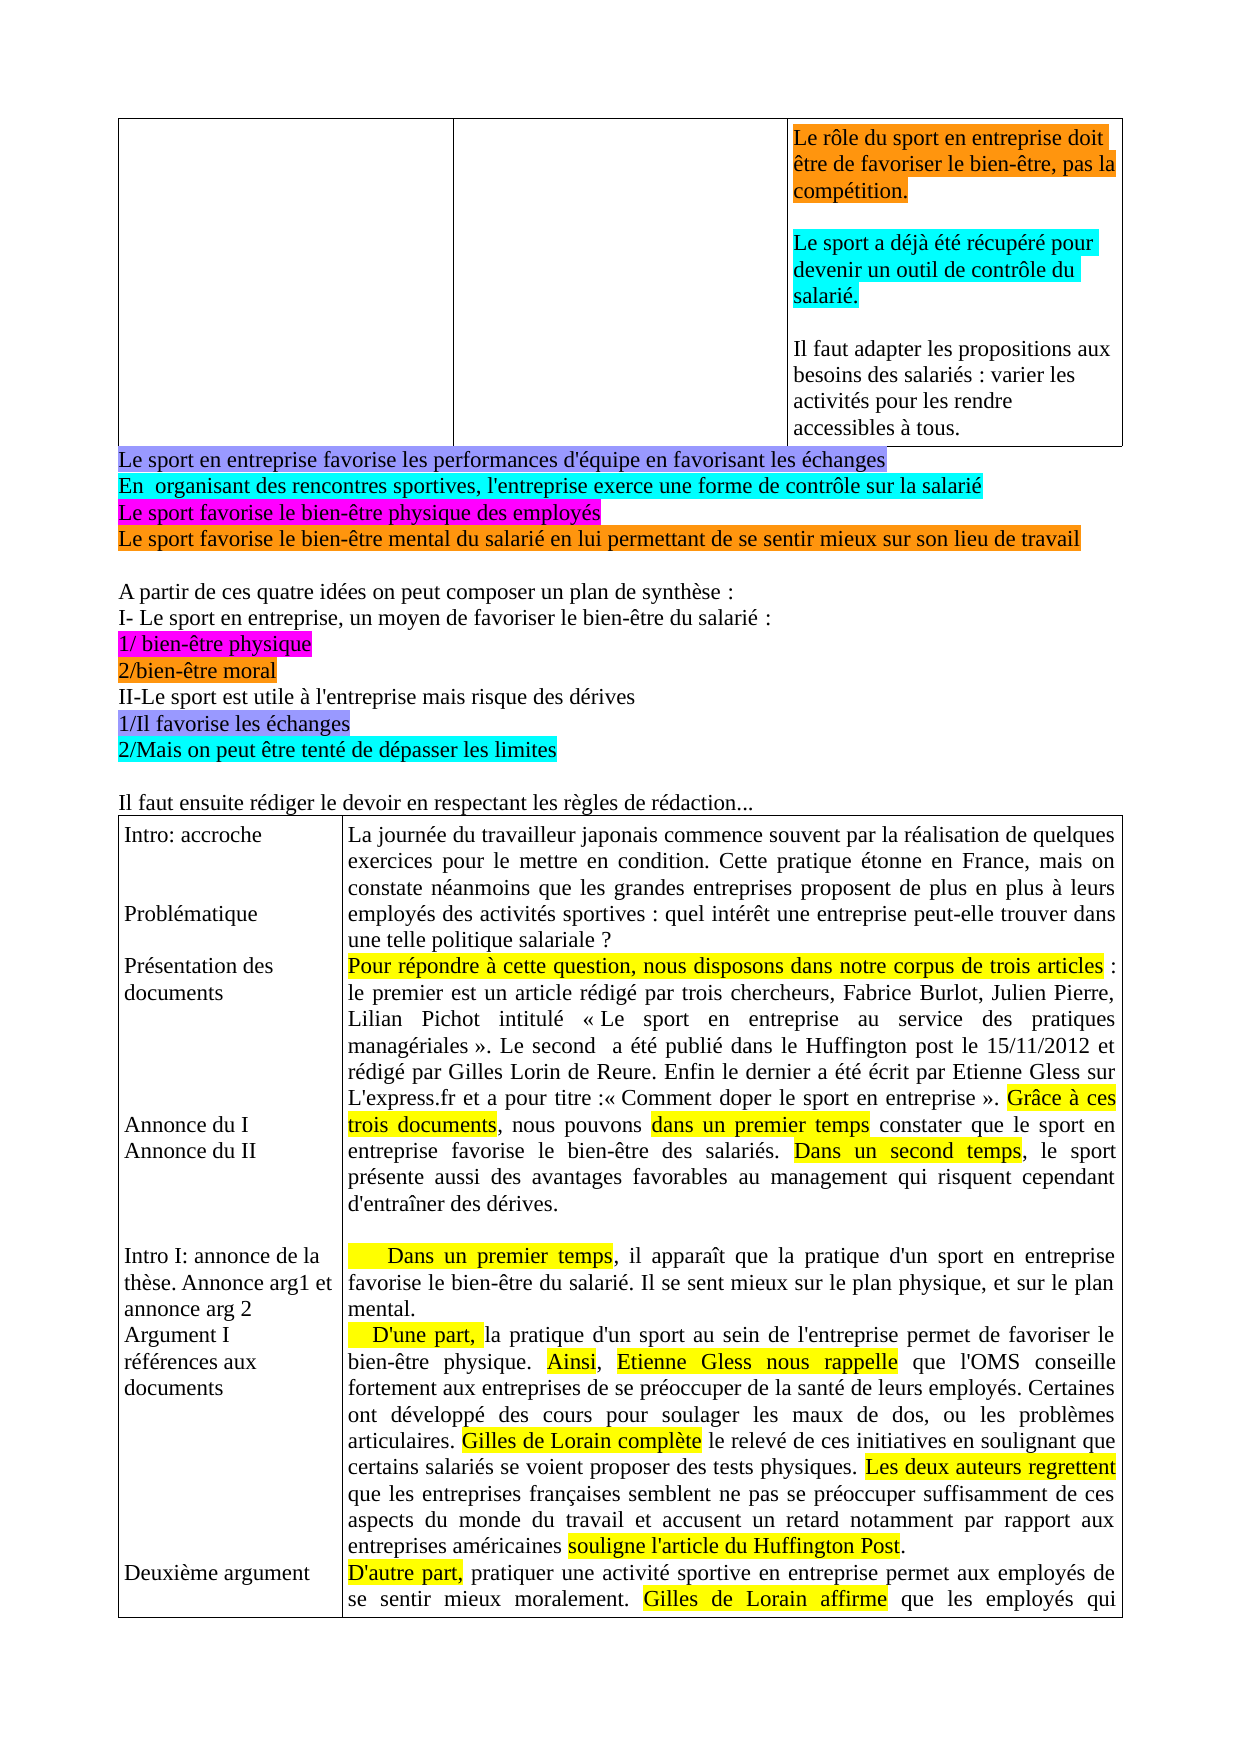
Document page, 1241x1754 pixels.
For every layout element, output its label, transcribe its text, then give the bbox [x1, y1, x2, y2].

table_cell [454, 119, 787, 446]
text 1/ bien-être physique [118, 631, 1122, 657]
text 1/Il favorise les échanges [118, 709, 1122, 736]
text Le sport favorise le bien-être mental du salarié en lui permettant de se sentir mieux sur son lieu de travail [118, 525, 1122, 551]
text Il faut ensuite rédiger le devoir en respectant les règles de rédaction... [118, 789, 1122, 815]
text 2/Mais on peut être tenté de dépasser les limites [118, 736, 1122, 762]
table_cell [119, 119, 453, 446]
text I- Le sport en entreprise, un moyen de favoriser le bien-être du salarié : [118, 604, 1122, 631]
table_header Intro: accroche Problématique Présentation des documents Annonce du I Annonce du II Intro I: annonce de la thèse. Annonce arg1 et annonce arg 2 Argument I références aux documents Deuxième argument [119, 816, 342, 1617]
text II-Le sport est utile à l'entreprise mais risque des dérives [118, 683, 1122, 709]
text En organisant des rencontres sportives, l'entreprise exerce une forme de contrôle sur la salarié [118, 472, 1122, 499]
text Le sport favorise le bien-être physique des employés [118, 499, 1122, 525]
table_header La journée du travailleur japonais commence souvent par la réalisation de quelques exercices pour le mettre en condition. Cette pratique étonne en France, mais on constate néanmoins que les grandes entreprises proposent de plus en plus à leurs employés des activités sportives : quel intérêt une entreprise peut-elle trouver dans une telle politique salariale ? Pour répondre à cette question, nous disposons dans notre corpus de trois articles : le premier est un article rédigé par trois chercheurs, Fabrice Burlot, Julien Pierre, Lilian Pichot intitulé « Le sport en entreprise au service des pratiques managériales ». Le second a été publié dans le Huffington post le 15/11/2012 et rédigé par Gilles Lorin de Reure. Enfin le dernier a été écrit par Etienne Gless sur L'express.fr et a pour titre :« Comment doper le sport en entreprise ». Grâce à ces trois documents, nous pouvons dans un premier temps constater que le sport en entreprise favorise le bien-être des salariés. Dans un second temps, le sport présente aussi des avantages favorables au management qui risquent cependant d'entraîner des dérives. Dans un premier temps, il apparaît que la pratique d'un sport en entreprise favorise le bien-être du salarié. Il se sent mieux sur le plan physique, et sur le plan mental. D'une part, la pratique d'un sport au sein de l'entreprise permet de favoriser le bien-être physique. Ainsi, Etienne Gless nous rappelle que l'OMS conseille fortement aux entreprises de se préoccuper de la santé de leurs employés. Certaines ont développé des cours pour soulager les maux de dos, ou les problèmes articulaires. Gilles de Lorain complète le relevé de ces initiatives en soulignant que certains salariés se voient proposer des tests physiques. Les deux auteurs regrettent que les entreprises françaises semblent ne pas se préoccuper suffisamment de ces aspects du monde du travail et accusent un retard notamment par rapport aux entreprises américaines souligne l'article du Huffington Post. D'autre part, pratiquer une activité sportive en entreprise permet aux employés de se sentir mieux moralement. Gilles de Lorain affirme que les employés qui [343, 816, 1122, 1617]
text 2/bien-être moral [118, 657, 1122, 683]
table_cell Le rôle du sport en entreprise doit être de favoriser le bien-être, pas la compétition. Le sport a déjà été récupéré pour devenir un outil de contrôle du salarié. Il faut adapter les propositions aux besoins des salariés : varier les activités pour les rendre accessibles à tous. [788, 119, 1122, 446]
text Le sport en entreprise favorise les performances d'équipe en favorisant les échanges [118, 447, 1122, 472]
text A partir de ces quatre idées on peut composer un plan de synthèse : [118, 578, 1122, 604]
